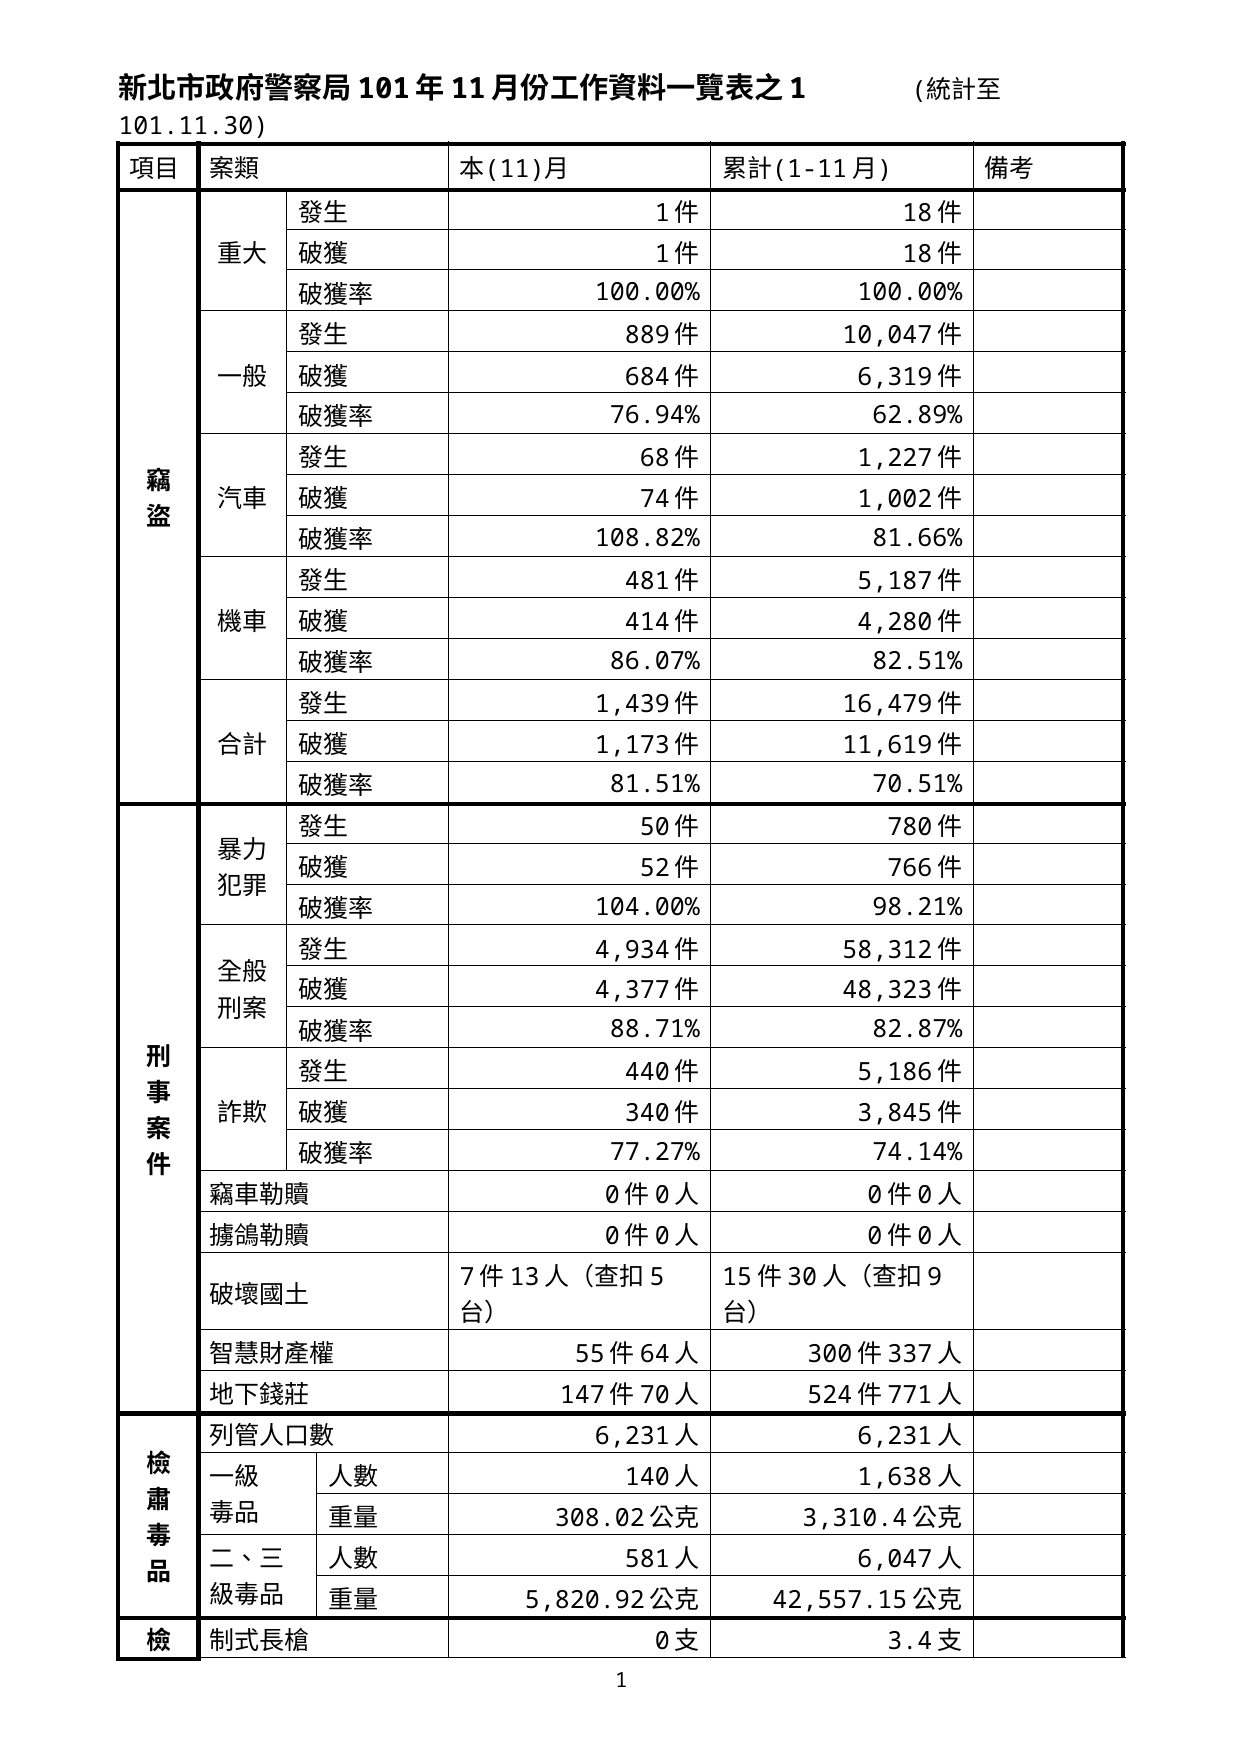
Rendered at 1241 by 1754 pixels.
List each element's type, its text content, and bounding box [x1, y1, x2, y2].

table_cell 破獲率 [287, 639, 448, 679]
table_cell 140人 [449, 1453, 710, 1493]
table_cell 55件64人 [449, 1330, 710, 1370]
table_cell 檢肅毒品 [120, 1416, 196, 1616]
table_header 項目 [120, 146, 196, 187]
table_cell 制式長槍 [201, 1620, 448, 1657]
table_cell [974, 1171, 1121, 1211]
table_cell 地下錢莊 [201, 1371, 448, 1411]
table_cell 發生 [287, 192, 448, 228]
table_cell [974, 806, 1121, 842]
table_cell 人數 [317, 1535, 448, 1575]
table_cell 擄鴿勒贖 [201, 1212, 448, 1252]
table_cell 300件337人 [711, 1330, 973, 1370]
table_cell 發生 [287, 311, 448, 351]
table_cell [974, 925, 1121, 965]
table_cell 破獲 [287, 966, 448, 1006]
table_cell 破獲率 [287, 1007, 448, 1047]
table_cell 暴力犯罪 [201, 806, 286, 924]
table_cell 發生 [287, 1048, 448, 1088]
table_cell [974, 844, 1121, 883]
table_cell 1‚227件 [711, 434, 973, 474]
table_cell [974, 393, 1121, 433]
table_cell [974, 557, 1121, 597]
table_cell 104.00% [449, 885, 710, 924]
table_cell [974, 1416, 1121, 1452]
table_cell [974, 598, 1121, 638]
table_cell 重大 [201, 192, 286, 310]
table_cell [974, 230, 1121, 269]
table_cell 100.00% [449, 270, 710, 310]
table_cell 重量 [317, 1494, 448, 1534]
table_cell 詐欺 [201, 1048, 286, 1170]
table_cell [974, 1253, 1121, 1329]
table_cell [974, 475, 1121, 515]
table_cell 破獲率 [287, 762, 448, 802]
table_cell 6‚231人 [449, 1416, 710, 1452]
table_cell 破獲 [287, 844, 448, 883]
table_cell 81.66% [711, 516, 973, 556]
table_cell [974, 352, 1121, 392]
table_cell 破獲 [287, 352, 448, 392]
table_cell 76.94% [449, 393, 710, 433]
table_cell [974, 1048, 1121, 1088]
table_cell 破獲 [287, 721, 448, 761]
table_cell 發生 [287, 434, 448, 474]
table_cell 15件30人（查扣9台） [711, 1253, 973, 1329]
table_cell 81.51% [449, 762, 710, 802]
table_cell 98.21% [711, 885, 973, 924]
table_cell 4‚377件 [449, 966, 710, 1006]
table_cell 780件 [711, 806, 973, 842]
table_cell 6‚047人 [711, 1535, 973, 1575]
table_cell [974, 1330, 1121, 1370]
table_cell 108.82% [449, 516, 710, 556]
table_cell 0件0人 [449, 1212, 710, 1252]
table_cell 6‚231人 [711, 1416, 973, 1452]
table_cell [974, 311, 1121, 351]
table_cell 竊車勒贖 [201, 1171, 448, 1211]
table_cell 發生 [287, 680, 448, 720]
table_cell [974, 721, 1121, 761]
table_cell [974, 516, 1121, 556]
table_cell 破壞國土 [201, 1253, 448, 1329]
table_cell [974, 192, 1121, 228]
table_cell 70.51% [711, 762, 973, 802]
table_cell 3‚310.4公克 [711, 1494, 973, 1534]
table_cell 889件 [449, 311, 710, 351]
table_cell 0件0人 [711, 1212, 973, 1252]
table_cell [974, 762, 1121, 802]
table_cell [974, 1576, 1121, 1616]
table_cell 88.71% [449, 1007, 710, 1047]
table_cell 破獲 [287, 475, 448, 515]
table_cell 5‚820.92公克 [449, 1576, 710, 1616]
table_cell 100.00% [711, 270, 973, 310]
table_cell 一級 毒品 [201, 1453, 316, 1534]
table_cell 147件70人 [449, 1371, 710, 1411]
table_cell 破獲率 [287, 270, 448, 310]
table_cell 破獲 [287, 1089, 448, 1129]
table_cell 刑 事 案 件 [120, 806, 196, 1411]
table_cell 竊 盜 [120, 192, 196, 802]
table_cell 581人 [449, 1535, 710, 1575]
table_cell 合計 [201, 680, 286, 802]
table_cell 58‚312件 [711, 925, 973, 965]
table_cell [974, 1535, 1121, 1575]
table_cell 3‚845件 [711, 1089, 973, 1129]
table_cell [974, 680, 1121, 720]
table_cell 0支 [449, 1620, 710, 1657]
table_header 備考 [974, 146, 1121, 187]
table_cell 77.27% [449, 1130, 710, 1170]
table_cell 10‚047件 [711, 311, 973, 351]
table_cell [974, 1494, 1121, 1534]
table_cell [974, 885, 1121, 924]
table_cell 4‚280件 [711, 598, 973, 638]
table_cell [974, 1089, 1121, 1129]
table_cell 74.14% [711, 1130, 973, 1170]
table_cell 42‚557.15公克 [711, 1576, 973, 1616]
table_cell 1‚002件 [711, 475, 973, 515]
table_cell 82.51% [711, 639, 973, 679]
table_cell 1‚439件 [449, 680, 710, 720]
table_cell 766件 [711, 844, 973, 883]
table_cell 18件 [711, 192, 973, 228]
table_cell 破獲率 [287, 1130, 448, 1170]
table_cell 18件 [711, 230, 973, 269]
table_cell 破獲率 [287, 885, 448, 924]
table_cell 重量 [317, 1576, 448, 1616]
table_cell 發生 [287, 557, 448, 597]
table_cell [974, 1620, 1121, 1657]
table_cell [974, 966, 1121, 1006]
table_cell 5‚186件 [711, 1048, 973, 1088]
table_cell 發生 [287, 925, 448, 965]
table_cell [974, 1130, 1121, 1170]
table_cell 7件13人（查扣5台） [449, 1253, 710, 1329]
table_cell [974, 1007, 1121, 1047]
table_cell 1件 [449, 230, 710, 269]
table_header 累計(1-11月) [711, 146, 973, 187]
table_header 本(11)月 [449, 146, 710, 187]
table_cell 5‚187件 [711, 557, 973, 597]
table_cell 3.4支 [711, 1620, 973, 1657]
table_cell 6‚319件 [711, 352, 973, 392]
table_cell 二、三級毒品 [201, 1535, 316, 1616]
text 新北市政府警察局101年11月份工作資料一覽表之1 (統計至101.11.30) [118, 65, 1122, 141]
table_cell 1‚638人 [711, 1453, 973, 1493]
table_cell [974, 434, 1121, 474]
table_cell 檢 [120, 1620, 196, 1657]
table_cell 一般 [201, 311, 286, 433]
table_cell 440件 [449, 1048, 710, 1088]
table_cell 48‚323件 [711, 966, 973, 1006]
table_cell 308.02公克 [449, 1494, 710, 1534]
table_header 案類 [201, 146, 448, 187]
table_cell [974, 1212, 1121, 1252]
table_cell 82.87% [711, 1007, 973, 1047]
table_cell 破獲 [287, 230, 448, 269]
table_cell 50件 [449, 806, 710, 842]
table_cell 列管人口數 [201, 1416, 448, 1452]
table_cell 11‚619件 [711, 721, 973, 761]
table_cell 524件771人 [711, 1371, 973, 1411]
table_cell 86.07% [449, 639, 710, 679]
table_cell 機車 [201, 557, 286, 679]
table_cell 74件 [449, 475, 710, 515]
table_cell [974, 1453, 1121, 1493]
table_cell 0件0人 [449, 1171, 710, 1211]
table_cell [974, 1371, 1121, 1411]
table_cell 全般刑案 [201, 925, 286, 1047]
table_cell 414件 [449, 598, 710, 638]
table_cell 智慧財產權 [201, 1330, 448, 1370]
table_cell 0件0人 [711, 1171, 973, 1211]
table_cell 發生 [287, 806, 448, 842]
table_cell 人數 [317, 1453, 448, 1493]
table_cell 汽車 [201, 434, 286, 556]
table_cell 4‚934件 [449, 925, 710, 965]
table_cell 1‚173件 [449, 721, 710, 761]
table_cell 破獲 [287, 598, 448, 638]
table_cell 62.89% [711, 393, 973, 433]
table_cell 1件 [449, 192, 710, 228]
table_cell 52件 [449, 844, 710, 883]
table_cell 破獲率 [287, 393, 448, 433]
table_cell 481件 [449, 557, 710, 597]
table_cell [974, 639, 1121, 679]
table_cell 684件 [449, 352, 710, 392]
table_cell [974, 270, 1121, 310]
table_cell 340件 [449, 1089, 710, 1129]
table_cell 16‚479件 [711, 680, 973, 720]
table_cell 68件 [449, 434, 710, 474]
table_cell 破獲率 [287, 516, 448, 556]
